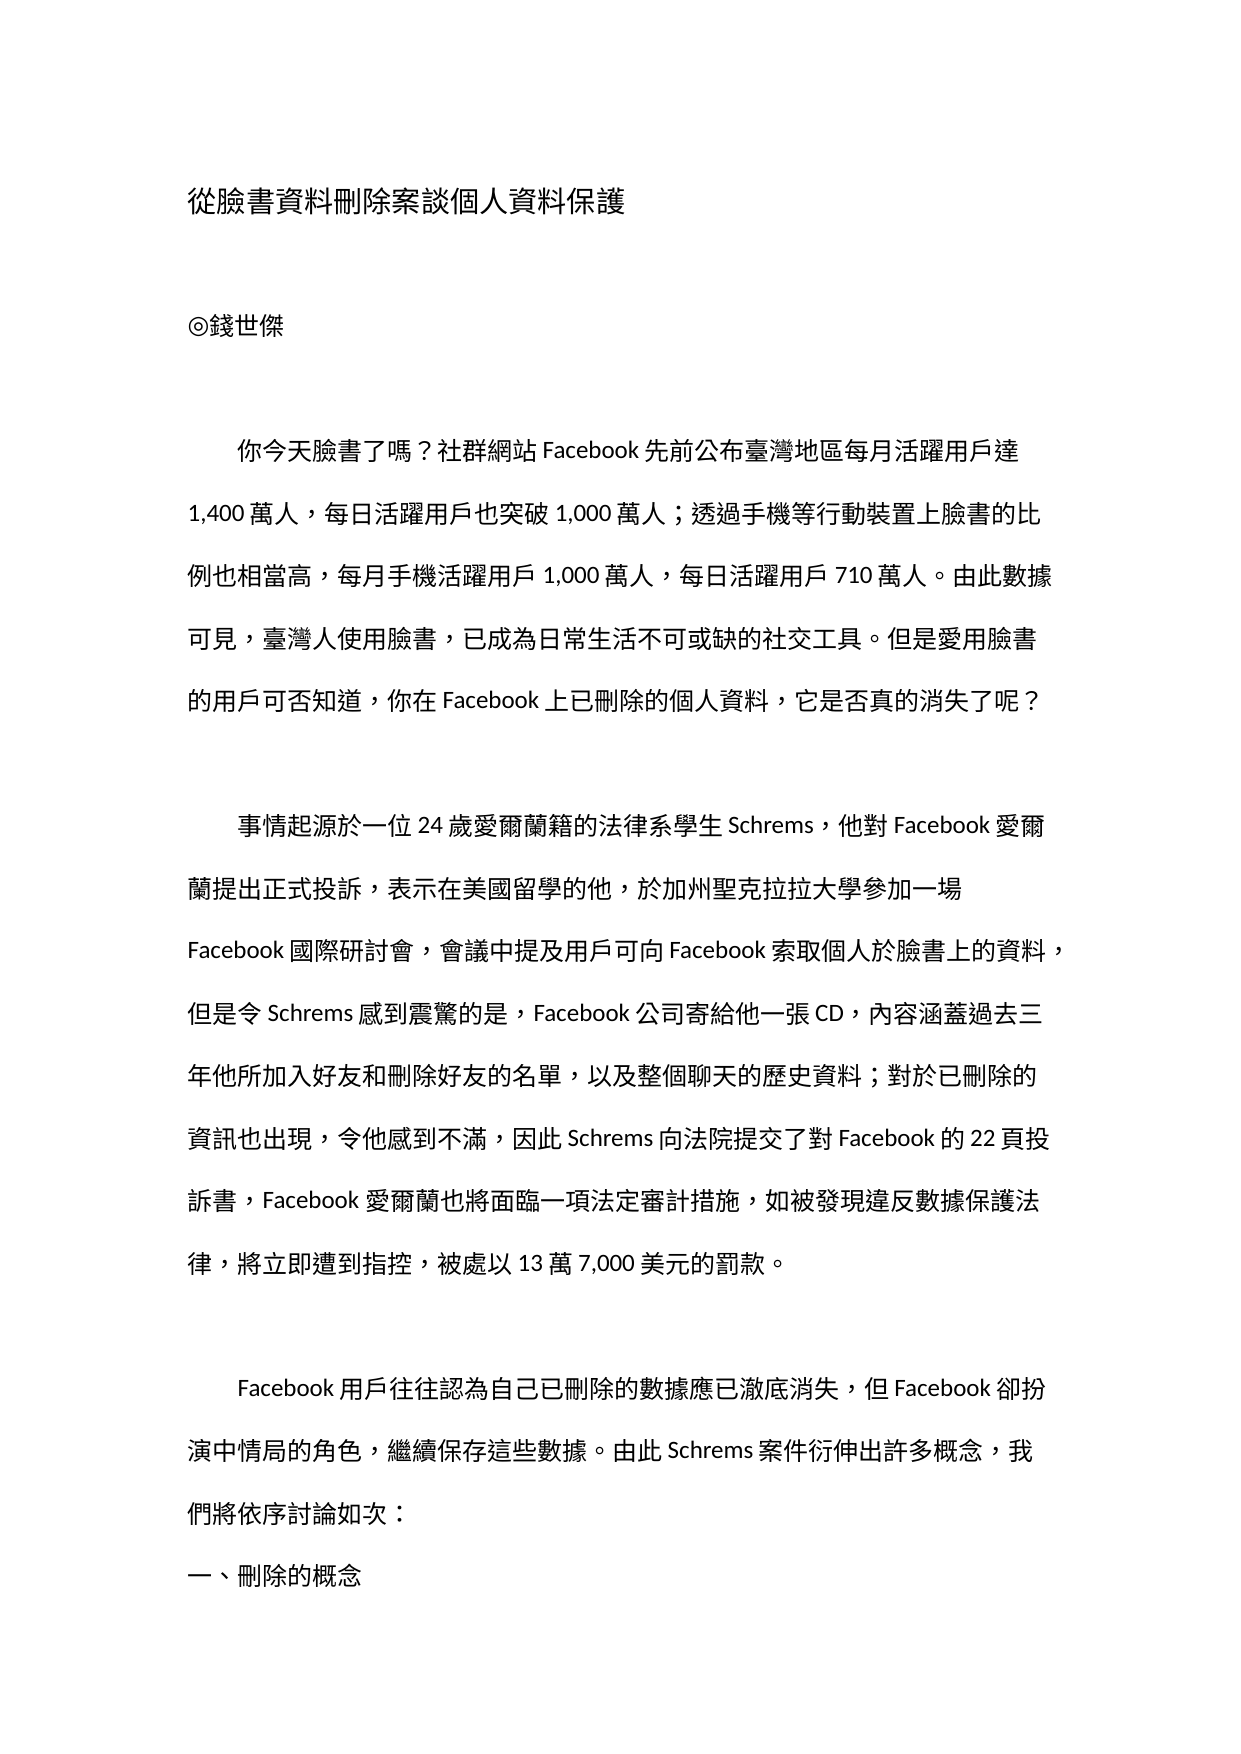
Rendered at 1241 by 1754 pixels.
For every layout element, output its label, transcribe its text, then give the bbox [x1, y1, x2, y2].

text ◎錢世傑 [187, 283, 1053, 346]
text 從臉書資料刪除案談個人資料保護 [187, 158, 1053, 221]
text 你今天臉書了嗎？社群網站Facebook先前公布臺灣地區每月活躍用戶達1,400萬人，每日活躍用戶也突破1,000萬人；透過手機等行動裝置上臉書的比例也相當高，每月手機活躍用戶1,000萬人，每日活躍用戶710萬人。由此數據可見，臺灣人使用臉書，已成為日常生活不可或缺的社交工具。但是愛用臉書的用戶可否知道，你在Facebook上已刪除的個人資料，它是否真的消失了呢？ [187, 408, 1053, 721]
text 一、刪除的概念 [187, 1533, 1053, 1596]
text 事情起源於一位24歲愛爾蘭籍的法律系學生Schrems，他對Facebook愛爾蘭提出正式投訴，表示在美國留學的他，於加州聖克拉拉大學參加一場Facebook國際研討會，會議中提及用戶可向Facebook索取個人於臉書上的資料，但是令Schrems感到震驚的是，Facebook公司寄給他一張CD，內容涵蓋過去三年他所加入好友和刪除好友的名單，以及整個聊天的歷史資料；對於已刪除的資訊也出現，令他感到不滿，因此Schrems向法院提交了對Facebook的22頁投訴書，Facebook 愛爾蘭也將面臨一項法定審計措施，如被發現違反數據保護法律，將立即遭到指控，被處以13萬7,000美元的罰款。 [187, 783, 1053, 1283]
text Facebook用戶往往認為自己已刪除的數據應已澈底消失，但Facebook卻扮演中情局的角色，繼續保存這些數據。由此Schrems案件衍伸出許多概念，我們將依序討論如次： [187, 1346, 1053, 1533]
